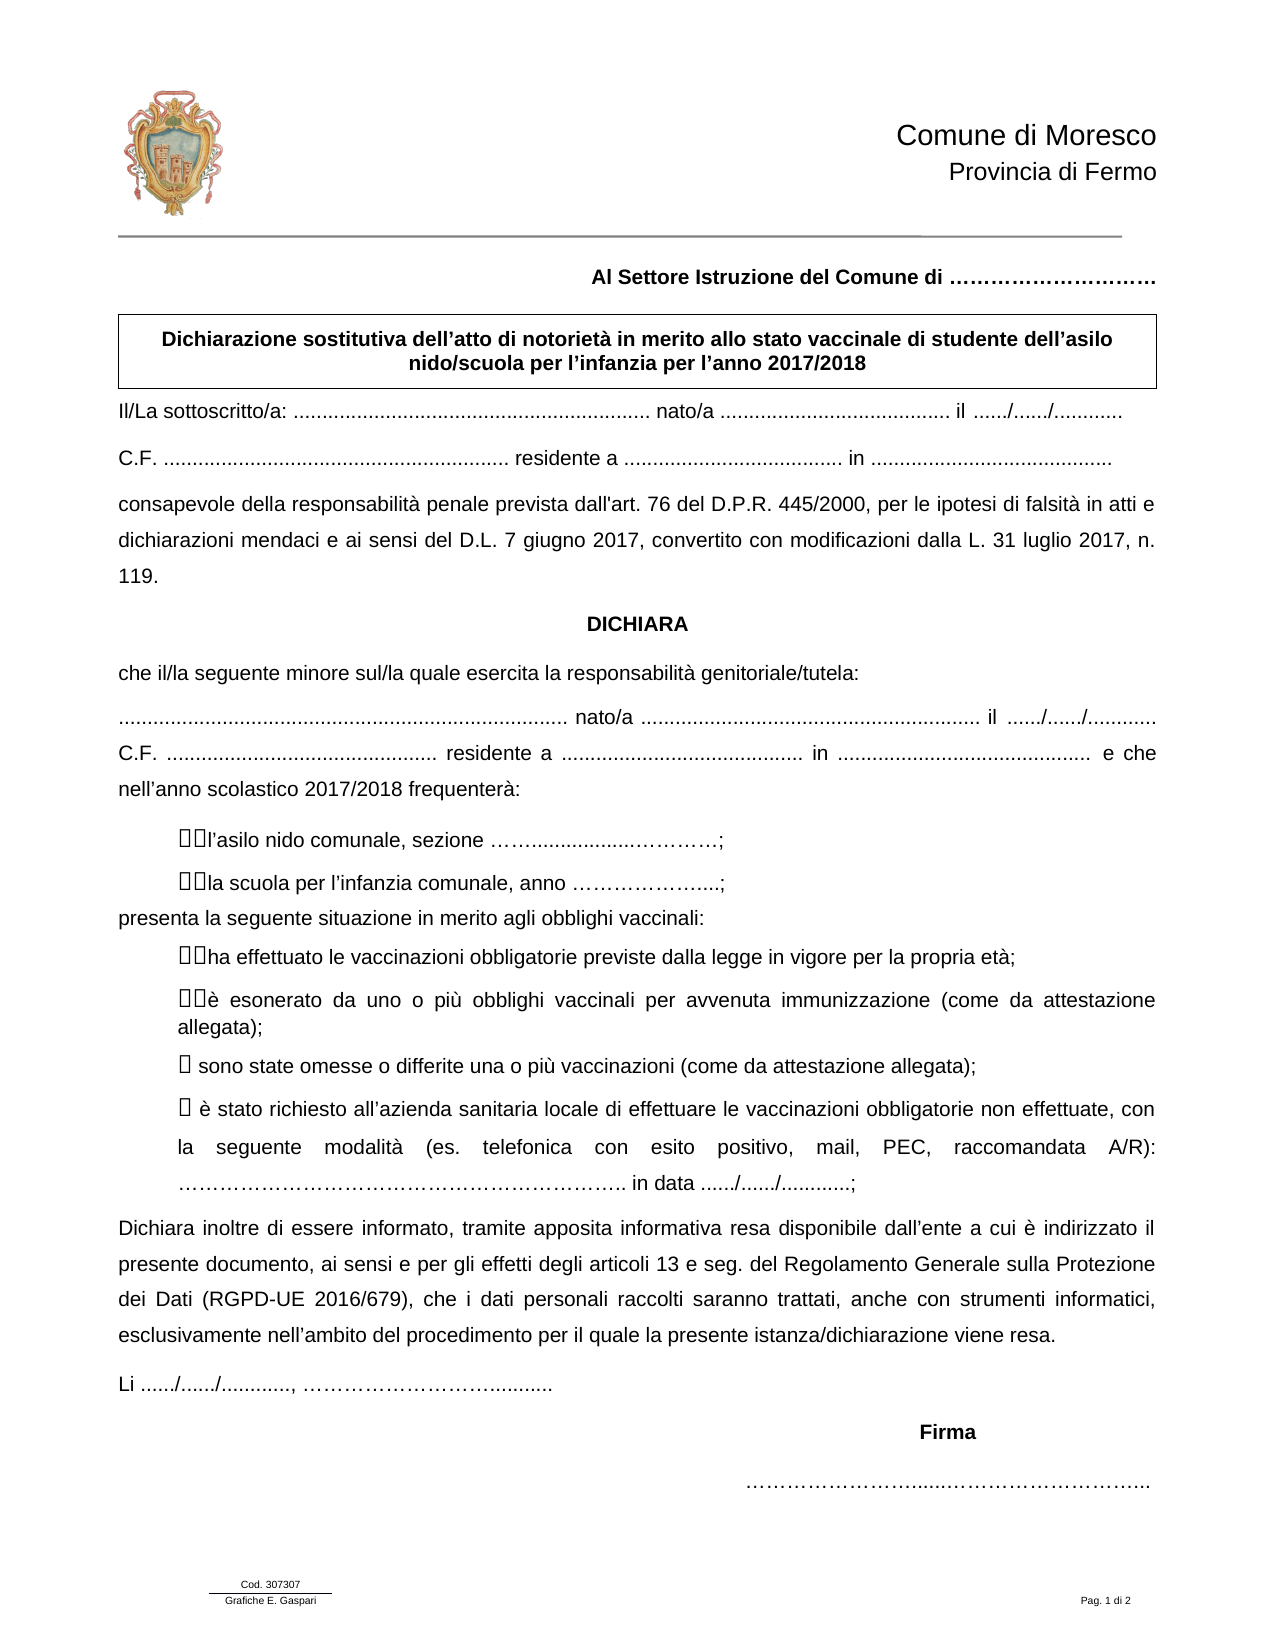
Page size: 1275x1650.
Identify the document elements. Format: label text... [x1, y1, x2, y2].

picture [122, 87, 224, 219]
text  sono state omesse o differite una o più vaccinazioni (come da attestazione allegata); [177, 1047, 1157, 1081]
text Dichiara inoltre di essere informato, tramite apposita informativa resa disponibile dall’ente a cui è indirizzato il presente documento, ai sensi e per gli effetti degli articoli 13 e seg. del Regolamento Generale sulla Protezione dei Dati (RGPD-UE 2016/679), che i dati personali raccolti saranno trattati, anche con strumenti informatici, esclusivamente nell’ambito del procedimento per il quale la presente istanza/dichiarazione viene resa. [118, 1215, 1157, 1347]
table_header Dichiarazione sostitutiva dell’atto di notorietà in merito allo stato vaccinale di studente dell’asilo nido/scuola per l’infanzia per l’anno 2017/2018 [119, 315, 1156, 388]
text Firma [118, 1420, 1157, 1444]
text C.F. ............................................................ residente a ...................................... in .......................................... [118, 445, 1157, 469]
text Provincia di Fermo [224, 157, 1157, 185]
text presenta la seguente situazione in merito agli obblighi vaccinali: [118, 906, 1157, 930]
text l’asilo nido comunale, sezione ……..................…………; [177, 821, 1157, 855]
text Li ....../....../............, ………………………........... [118, 1372, 1157, 1396]
text .............................................................................. nato/a ........................................................... il ....../....../............ C.F. ............................................... residente a .......................................... in ............................................ e che nell’anno scolastico 2017/2018 frequenterà: [118, 705, 1157, 801]
text  è stato richiesto all’azienda sanitaria locale di effettuare le vaccinazioni obbligatorie non effettuate, con la seguente modalità (es. telefonica con esito positivo, mail, PEC, raccomandata A/R): ……………………………………………………….. in data ....../....../............; [177, 1089, 1157, 1195]
text Il/La sottoscritto/a: .............................................................. nato/a ........................................ il ....../....../............ [118, 399, 1157, 423]
text è esonerato da uno o più obblighi vaccinali per avvenuta immunizzazione (come da attestazione allegata); [177, 980, 1157, 1038]
text ……………………......………………………... [118, 1468, 1157, 1492]
text che il/la seguente minore sul/la quale esercita la responsabilità genitoriale/tutela: [118, 661, 1157, 684]
text la scuola per l’infanzia comunale, anno ………………....; [177, 863, 1157, 897]
text DICHIARA [118, 612, 1157, 636]
text Al Settore Istruzione del Comune di ………………………… [118, 265, 1157, 289]
text Comune di Moresco [224, 118, 1157, 152]
text consapevole della responsabilità penale prevista dall'art. 76 del D.P.R. 445/2000, per le ipotesi di falsità in atti e dichiarazioni mendaci e ai sensi del D.L. 7 giugno 2017, convertito con modificazioni dalla L. 31 luglio 2017, n. 119. [118, 492, 1157, 588]
text ha effettuato le vaccinazioni obbligatorie previste dalla legge in vigore per la propria età; [177, 938, 1157, 972]
